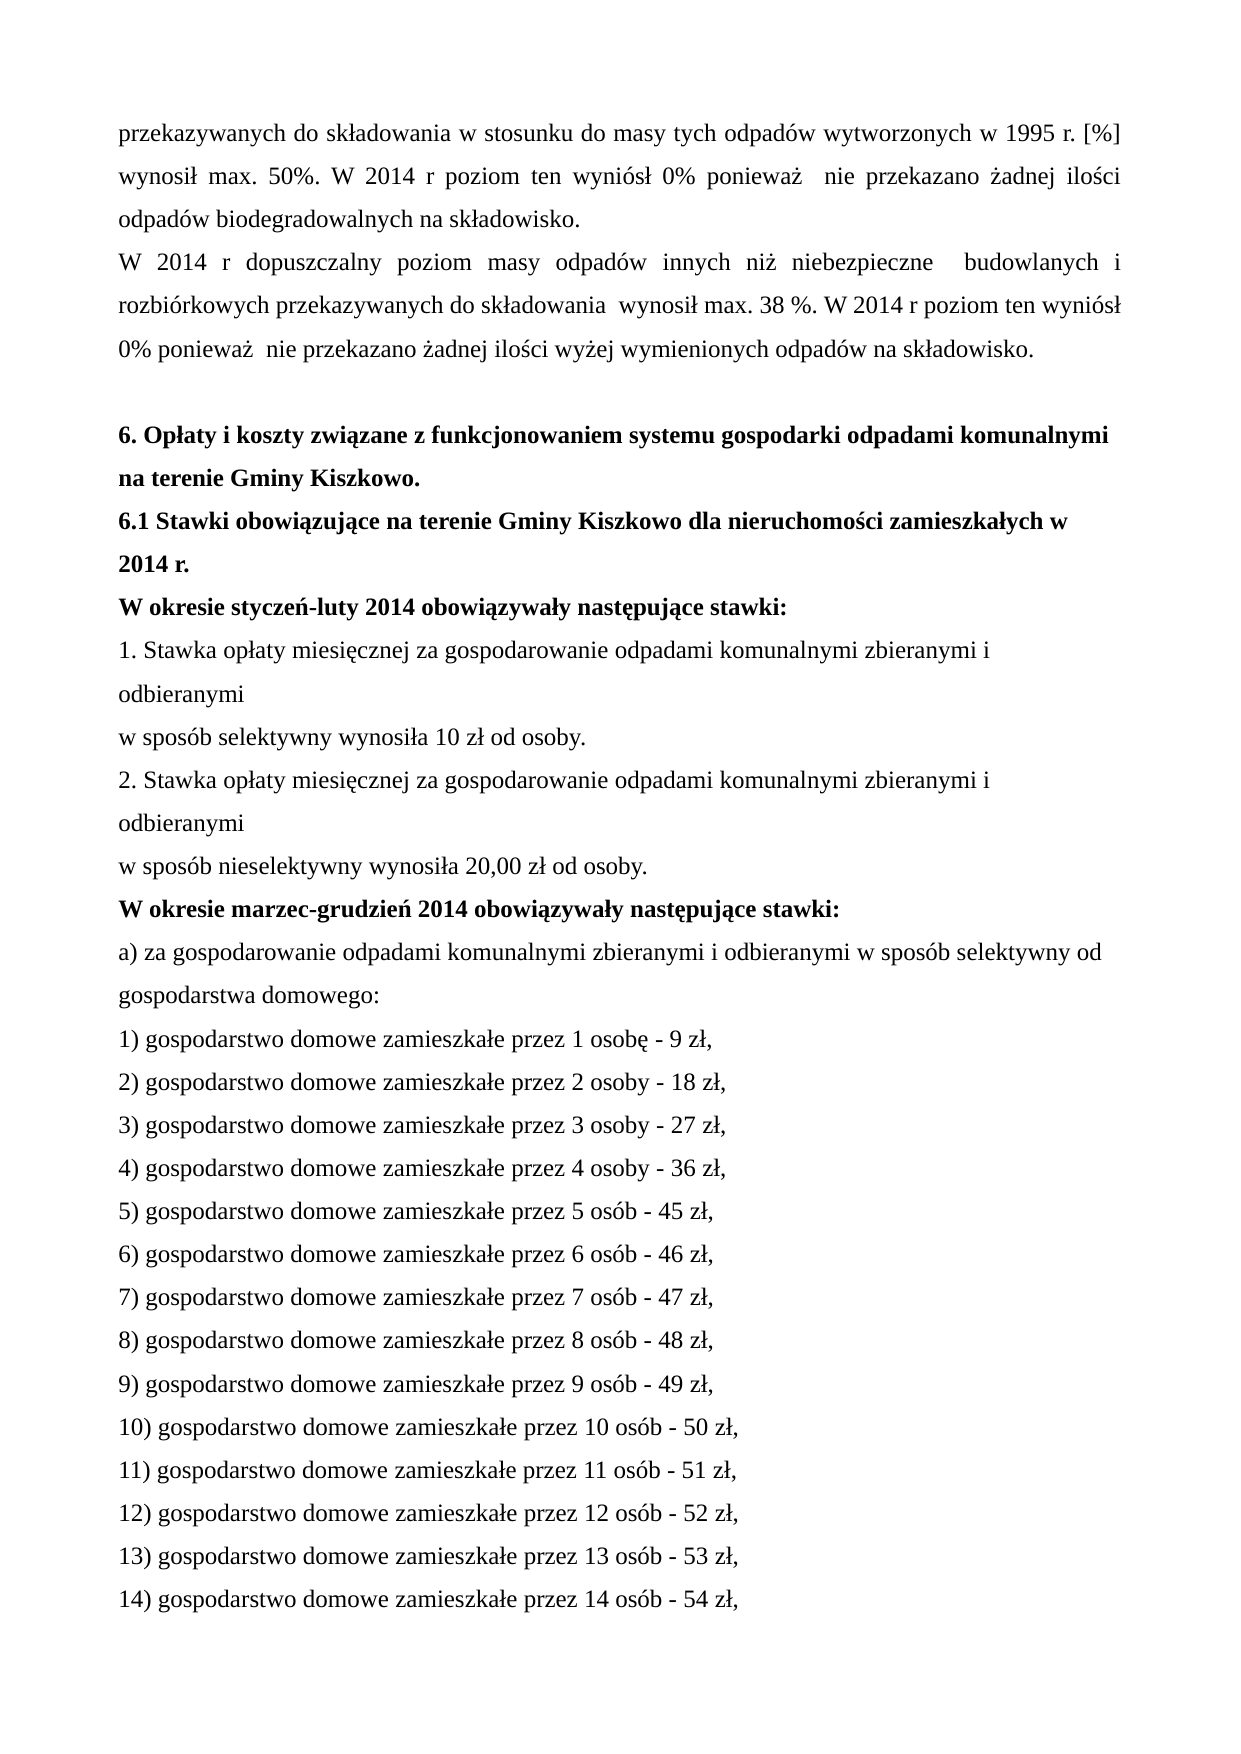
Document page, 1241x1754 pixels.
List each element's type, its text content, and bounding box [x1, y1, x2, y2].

text przekazywanych do składowania w stosunku do masy tych odpadów wytworzonych w 1995 r. [%] wynosił max. 50%. W 2014 r poziom ten wyniósł 0% ponieważ nie przekazano żadnej ilości odpadów biodegradowalnych na składowisko. [118, 118, 1122, 233]
text 6. Opłaty i koszty związane z funkcjonowaniem systemu gospodarki odpadami komunalnymi na terenie Gminy Kiszkowo. [118, 420, 1122, 492]
text 8) gospodarstwo domowe zamieszkałe przez 8 osób - 48 zł, [118, 1326, 1122, 1354]
text 5) gospodarstwo domowe zamieszkałe przez 5 osób - 45 zł, [118, 1196, 1122, 1225]
text 9) gospodarstwo domowe zamieszkałe przez 9 osób - 49 zł, [118, 1369, 1122, 1397]
text W okresie marzec-grudzień 2014 obowiązywały następujące stawki: [118, 894, 1122, 923]
text 12) gospodarstwo domowe zamieszkałe przez 12 osób - 52 zł, [118, 1498, 1122, 1527]
text 1) gospodarstwo domowe zamieszkałe przez 1 osobę - 9 zł, [118, 1024, 1122, 1052]
text a) za gospodarowanie odpadami komunalnymi zbieranymi i odbieranymi w sposób selektywny od gospodarstwa domowego: [118, 937, 1122, 1009]
text w sposób nieselektywny wynosiła 20,00 zł od osoby. [118, 851, 1122, 880]
text 3) gospodarstwo domowe zamieszkałe przez 3 osoby - 27 zł, [118, 1110, 1122, 1139]
text 14) gospodarstwo domowe zamieszkałe przez 14 osób - 54 zł, [118, 1584, 1122, 1613]
text 11) gospodarstwo domowe zamieszkałe przez 11 osób - 51 zł, [118, 1455, 1122, 1484]
text 4) gospodarstwo domowe zamieszkałe przez 4 osoby - 36 zł, [118, 1153, 1122, 1182]
text 10) gospodarstwo domowe zamieszkałe przez 10 osób - 50 zł, [118, 1412, 1122, 1441]
text 6) gospodarstwo domowe zamieszkałe przez 6 osób - 46 zł, [118, 1239, 1122, 1268]
text 2) gospodarstwo domowe zamieszkałe przez 2 osoby - 18 zł, [118, 1067, 1122, 1096]
text W okresie styczeń-luty 2014 obowiązywały następujące stawki: [118, 592, 1122, 621]
text W 2014 r dopuszczalny poziom masy odpadów innych niż niebezpieczne budowlanych i rozbiórkowych przekazywanych do składowania wynosił max. 38 %. W 2014 r poziom ten wyniósł 0% ponieważ nie przekazano żadnej ilości wyżej wymienionych odpadów na składowisko. [118, 247, 1122, 362]
text 2. Stawka opłaty miesięcznej za gospodarowanie odpadami komunalnymi zbieranymi i odbieranymi [118, 765, 1122, 837]
text w sposób selektywny wynosiła 10 zł od osoby. [118, 722, 1122, 751]
text 7) gospodarstwo domowe zamieszkałe przez 7 osób - 47 zł, [118, 1282, 1122, 1311]
text 6.1 Stawki obowiązujące na terenie Gminy Kiszkowo dla nieruchomości zamieszkałych w 2014 r. [118, 506, 1122, 578]
text 13) gospodarstwo domowe zamieszkałe przez 13 osób - 53 zł, [118, 1541, 1122, 1570]
text 1. Stawka opłaty miesięcznej za gospodarowanie odpadami komunalnymi zbieranymi i odbieranymi [118, 636, 1122, 707]
